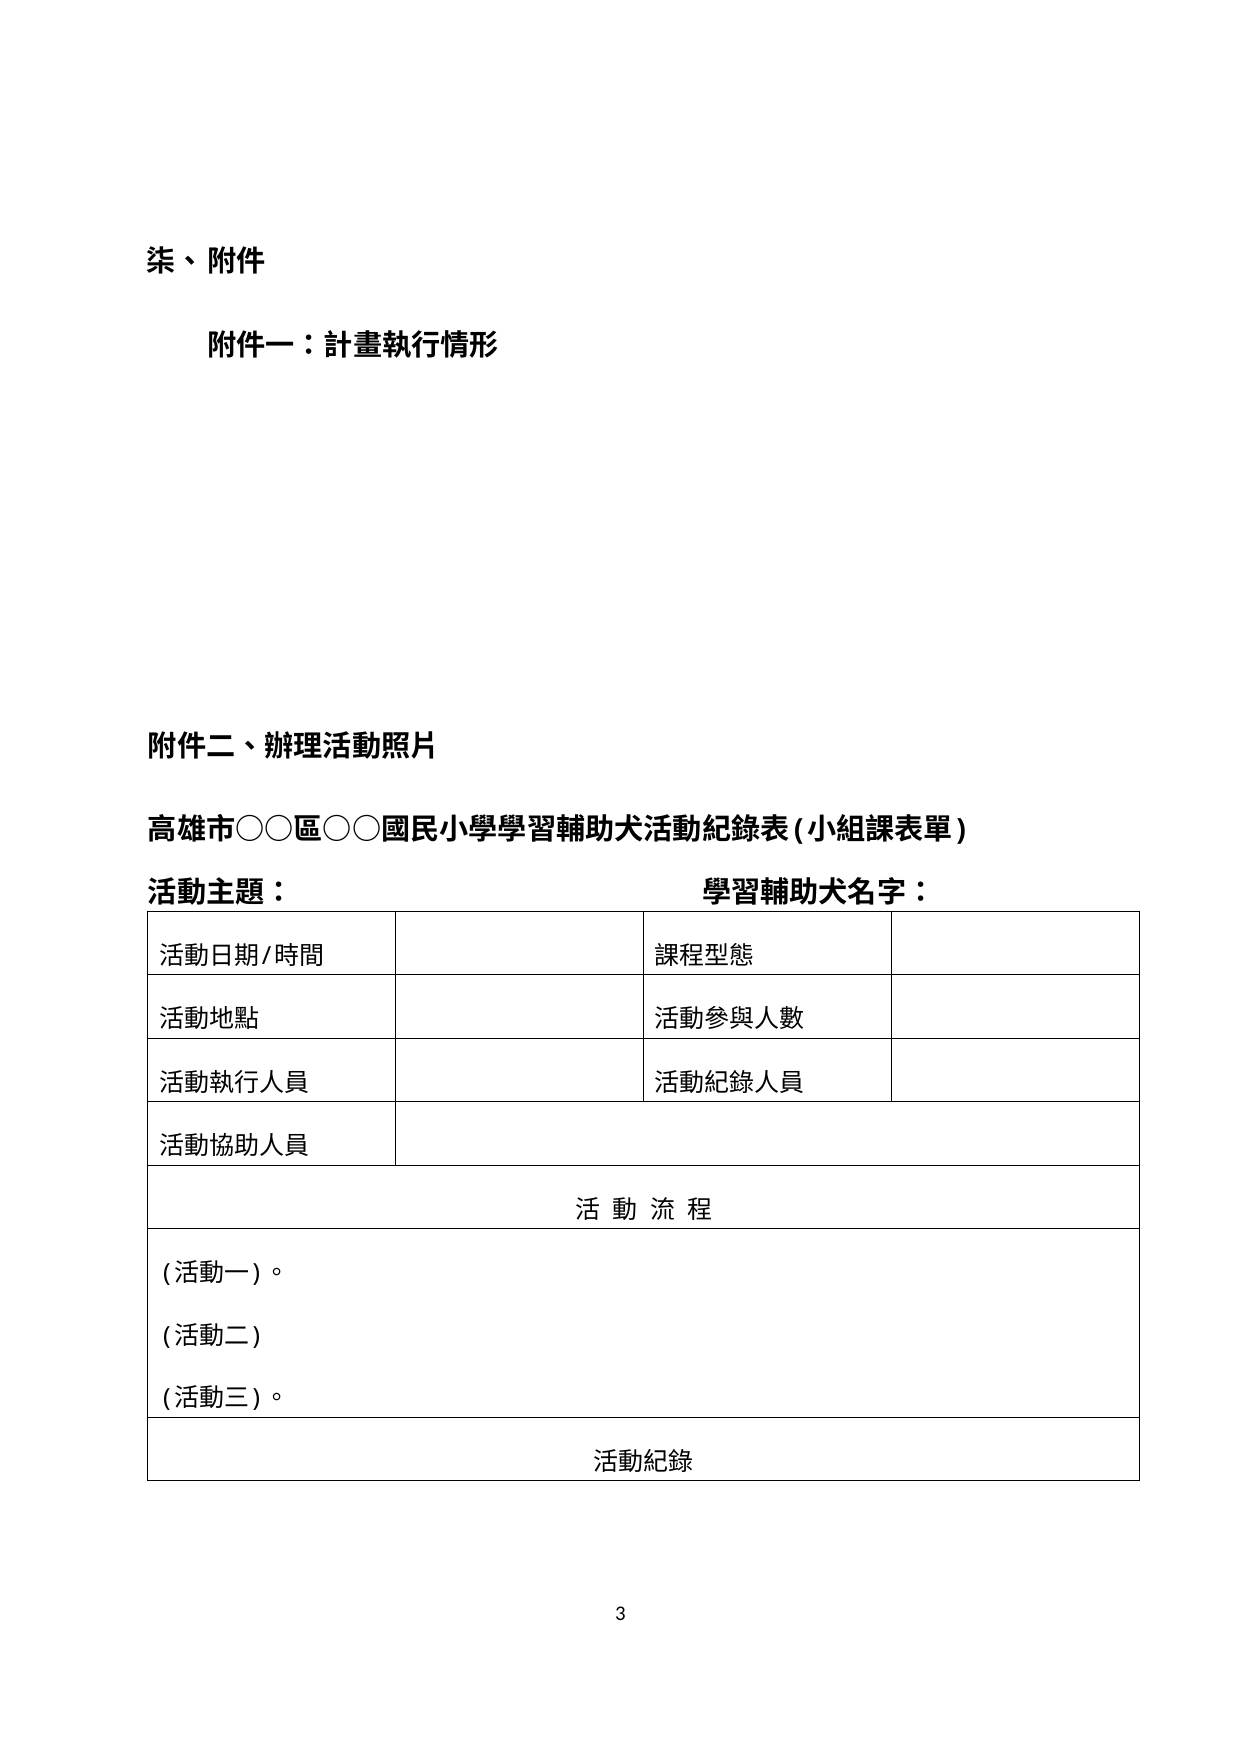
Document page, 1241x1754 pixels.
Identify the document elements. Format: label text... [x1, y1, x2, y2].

text 高雄市○○區○○國民小學學習輔助犬活動紀錄表(小組課表單) [148, 786, 1092, 848]
table_cell 活動執行人員 [148, 1039, 395, 1101]
table_header [396, 912, 643, 974]
table_cell [892, 1039, 1139, 1101]
table_cell [396, 975, 643, 1038]
table_cell (活動一)。 (活動二) (活動三)。 [148, 1229, 1139, 1417]
table_cell [396, 1039, 643, 1101]
table_cell [892, 975, 1139, 1038]
table_cell 活動紀錄人員 [644, 1039, 891, 1101]
table_header 課程型態 [644, 912, 891, 974]
table_header 活動日期/時間 [148, 912, 395, 974]
table_cell 活動參與人數 [644, 975, 891, 1038]
text 附件一：計畫執行情形 [207, 301, 1092, 364]
table_cell [396, 1102, 1139, 1165]
table_header [892, 912, 1139, 974]
text 附件二、辦理活動照片 [148, 702, 1092, 764]
table_cell 活動協助人員 [148, 1102, 395, 1165]
table_cell 活動地點 [148, 975, 395, 1038]
table_cell 活 動 流 程 [148, 1166, 1139, 1228]
table_cell 活動紀錄 [148, 1418, 1139, 1480]
list 附件 [146, 217, 1092, 280]
text 活動主題： 學習輔助犬名字： [148, 848, 1092, 911]
